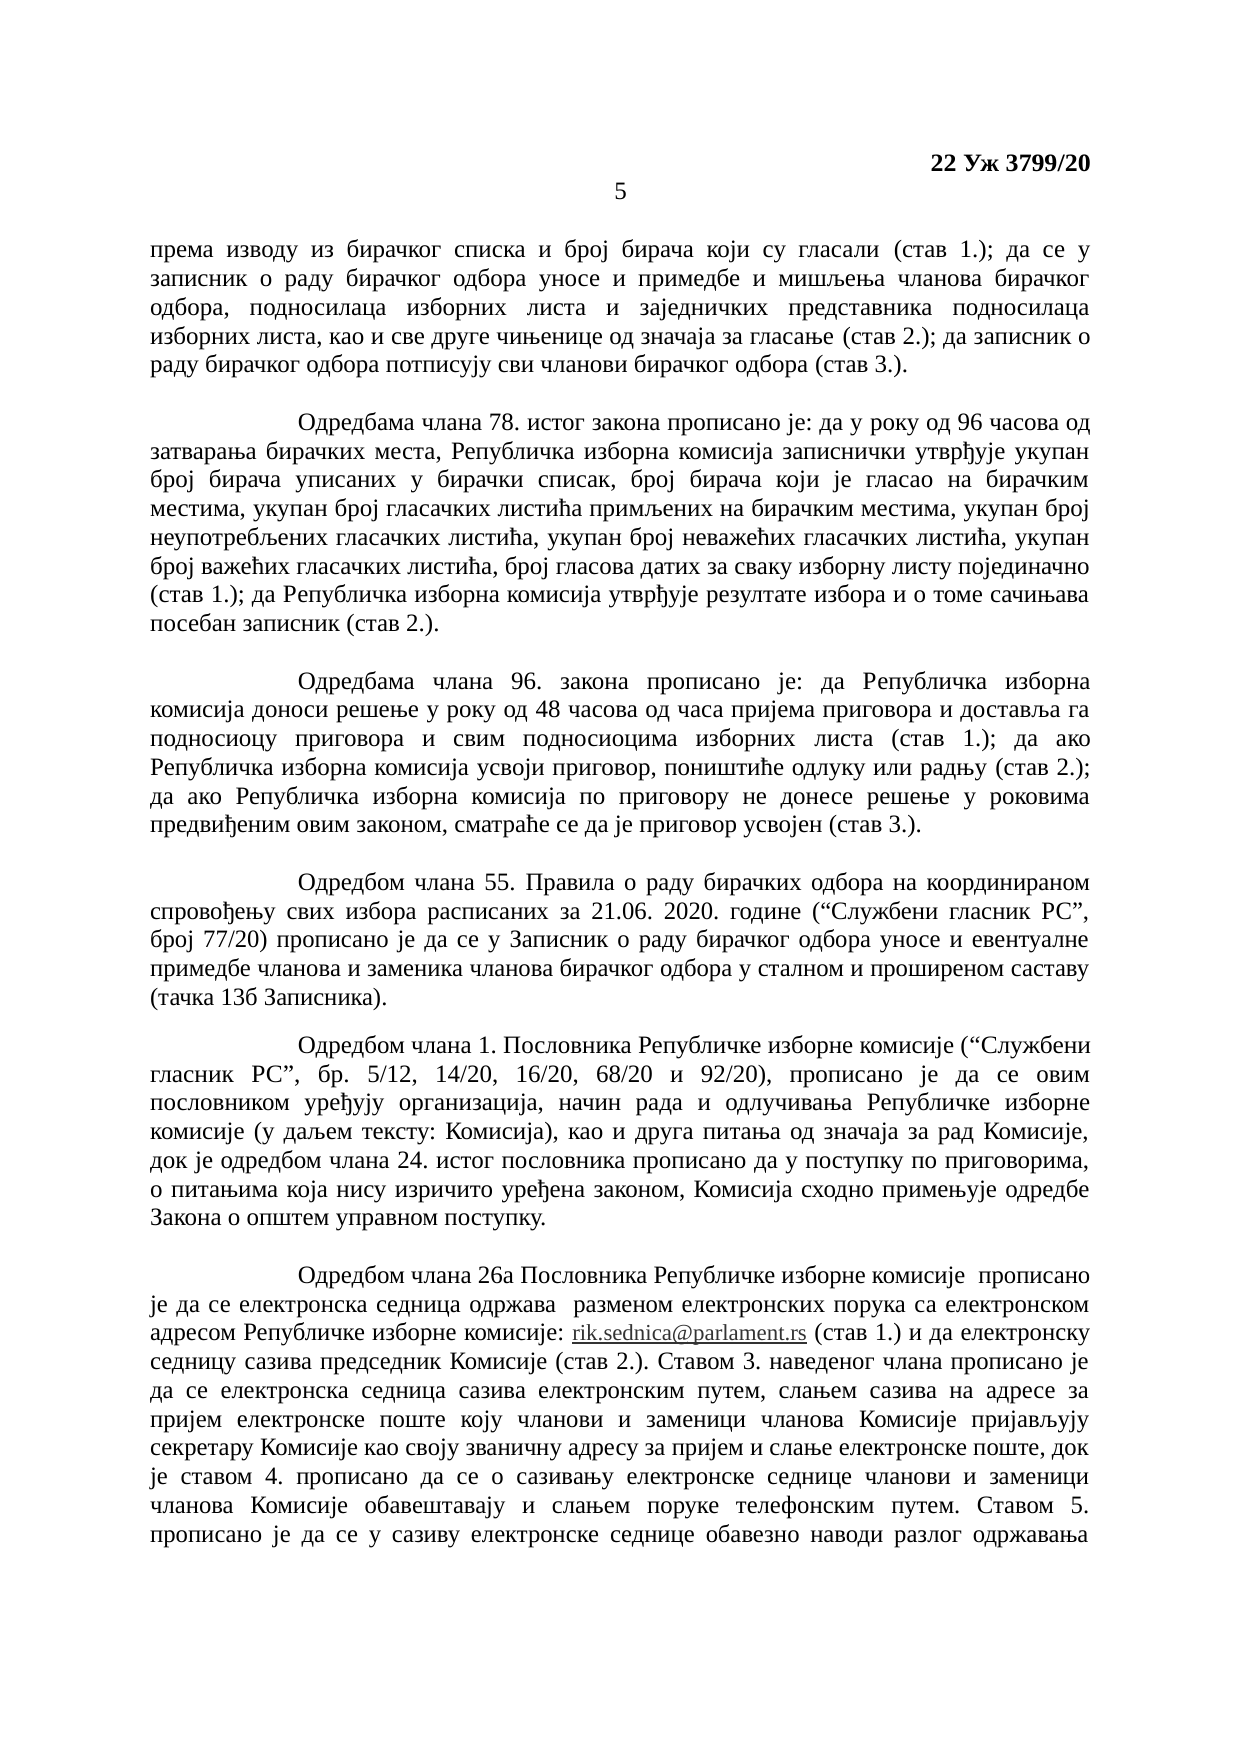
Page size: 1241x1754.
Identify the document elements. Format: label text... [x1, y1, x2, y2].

text Одредбом члана 26а Пословника Републичке изборне комисије прописано је да се електронска седница одржава разменом електронских порука са електронском адресом Републичке изборне комисије: rik.sednica@parlament.rs (став 1.) и да електронску седницу сазива председник Комисије (став 2.). Ставом 3. наведеног члана прописано је да се електронска седница сазива електронским путем, слањем сазива на адресе за пријем електронске поште коју чланови и заменици чланова Комисије пријављују секретару Комисије као своју званичну адресу за пријем и слање електронске поште, док је ставом 4. прописано да се о сазивању електронске седнице чланови и заменици чланова Комисије обавештавају и слањем поруке телефонским путем. Ставом 5. прописано је да се у сазиву електронске седнице обавезно наводи разлог одржавања [150, 1260, 1091, 1547]
text према изводу из бирачког списка и број бирача који су гласали (став 1.); да се у записник о раду бирачког одбора уносе и примедбе и мишљења чланова бирачког одбора, подносилаца изборних листа и заједничких представника подносилаца изборних листа, као и све друге чињенице од значаја за гласање (став 2.); да записник о раду бирачког одбора потписују сви чланови бирачког одбора (став 3.). [150, 234, 1091, 378]
text Одредбом члана 55. Правила о раду бирачких одбора на координираном спровођењу свих избора расписаних за 21.06. 2020. године (“Службени гласник РС”, број 77/20) прописано је да се у Записник о раду бирачког одбора уносе и евентуалне примедбе чланова и заменика чланова бирачког одбора у сталном и проширеном саставу (тачка 13б Записника). [150, 867, 1091, 1011]
text Одредбама члана 96. закона прописано је: да Републичка изборна комисија доноси решење у року од 48 часова од часа пријема приговора и доставља га подносиоцу приговора и свим подносиоцима изборних листа (став 1.); да ако Републичка изборна комисија усвоји приговор, поништиће одлуку или радњу (став 2.); да ако Републичка изборна комисија по приговору не донесе решење у роковима предвиђеним овим законом, сматраће се да је приговор усвојен (став 3.). [150, 666, 1091, 838]
text Одредбом члана 1. Пословника Републичке изборне комисије (“Службени гласник РС”, бр. 5/12, 14/20, 16/20, 68/20 и 92/20), прописано је да се овим пословником уређују организација, начин рада и одлучивања Републичке изборне комисије (у даљем тексту: Комисија), као и друга питања од значаја за рад Комисије, док је одредбом члана 24. истог пословника прописано да у поступку по приговорима, о питањима која нису изричито уређена законом, Комисија сходно примењује одредбе Закона о општем управном поступку. [150, 1030, 1091, 1231]
text Одредбама члана 78. истог закона прописано је: да у року од 96 часова од затварања бирачких места, Републичка изборна комисија записнички утврђује укупан број бирача уписаних у бирачки списак, број бирача који је гласао на бирачким местима, укупан број гласачких листића примљених на бирачким местима, укупан број неупотребљених гласачких листића, укупан број неважећих гласачких листића, укупан број важећих гласачких листића, број гласова датих за сваку изборну листу појединачно (став 1.); да Републичка изборна комисија утврђује резултате избора и о томе сачињава посебан записник (став 2.). [150, 378, 1091, 637]
